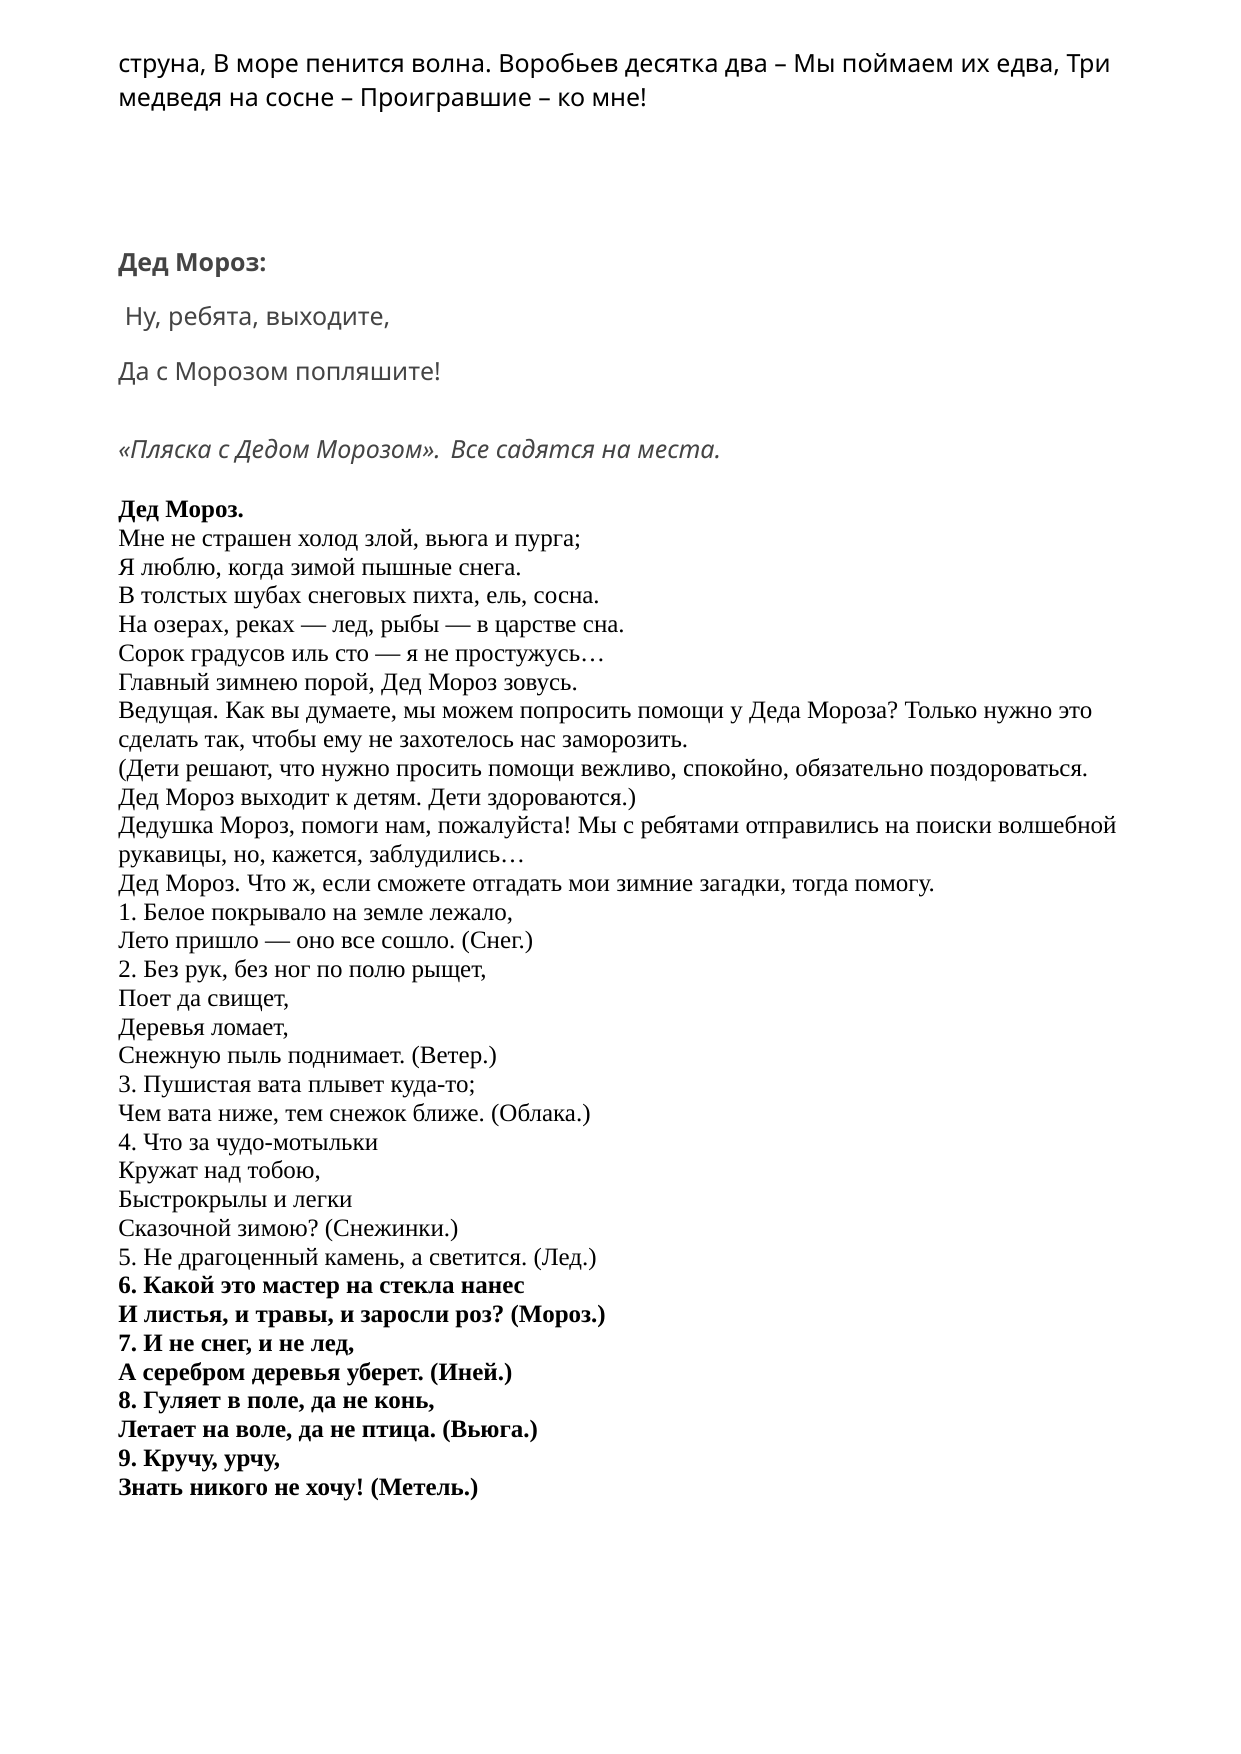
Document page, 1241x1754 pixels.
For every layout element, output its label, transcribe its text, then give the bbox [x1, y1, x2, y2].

text Ну, ребята, выходите, [118, 299, 1122, 333]
text Дед Мороз: [118, 244, 1122, 278]
text струна, В море пенится волна. Воробьев десятка два – Мы поймаем их едва, Три медведя на сосне – Проигравшие – ко мне! [118, 45, 1122, 113]
text Дед Мороз. Мне не страшен холод злой, вьюга и пурга; Я люблю, когда зимой пышные снега. В толстых шубах снеговых пихта, ель, сосна. На озерах, реках — лед, рыбы — в царстве сна. Сорок градусов иль сто — я не простужусь… Главный зимнею порой, Дед Мороз зовусь. Ведущая. Как вы думаете, мы можем попросить помощи у Деда Мороза? Только нужно это сделать так, чтобы ему не захотелось нас заморозить. (Дети решают, что нужно просить помощи вежливо, спокойно, обязательно поздороваться. Дед Мороз выходит к детям. Дети здороваются.) Дедушка Мороз, помоги нам, пожалуйста! Мы с ребятами отправились на поиски волшебной рукавицы, но, кажется, заблудились… Дед Мороз. Что ж, если сможете отгадать мои зимние загадки, тогда помогу. 1. Белое покрывало на земле лежало, Лето пришло — оно все сошло. (Снег.) 2. Без рук, без ног по полю рыщет, Поет да свищет, Деревья ломает, Снежную пыль поднимает. (Ветер.) 3. Пушистая вата плывет куда-то; Чем вата ниже, тем снежок ближе. (Облака.) 4. Что за чудо-мотыльки Кружат над тобою, Быстрокрылы и легки Сказочной зимою? (Снежинки.) 5. Не драгоценный камень, а светится. (Лед.) 6. Какой это мастер на стекла нанес И листья, и травы, и заросли роз? (Мороз.) 7. И не снег, и не лед, А серебром деревья уберет. (Иней.) 8. Гуляет в поле, да не конь, Летает на воле, да не птица. (Вьюга.) 9. Кручу, урчу, Знать никого не хочу! (Метель.) [118, 494, 1122, 1500]
text Да с Морозом попляшите! [118, 353, 1122, 387]
text «Пляска с Дедом Морозом». Все садятся на места. [118, 431, 1122, 465]
